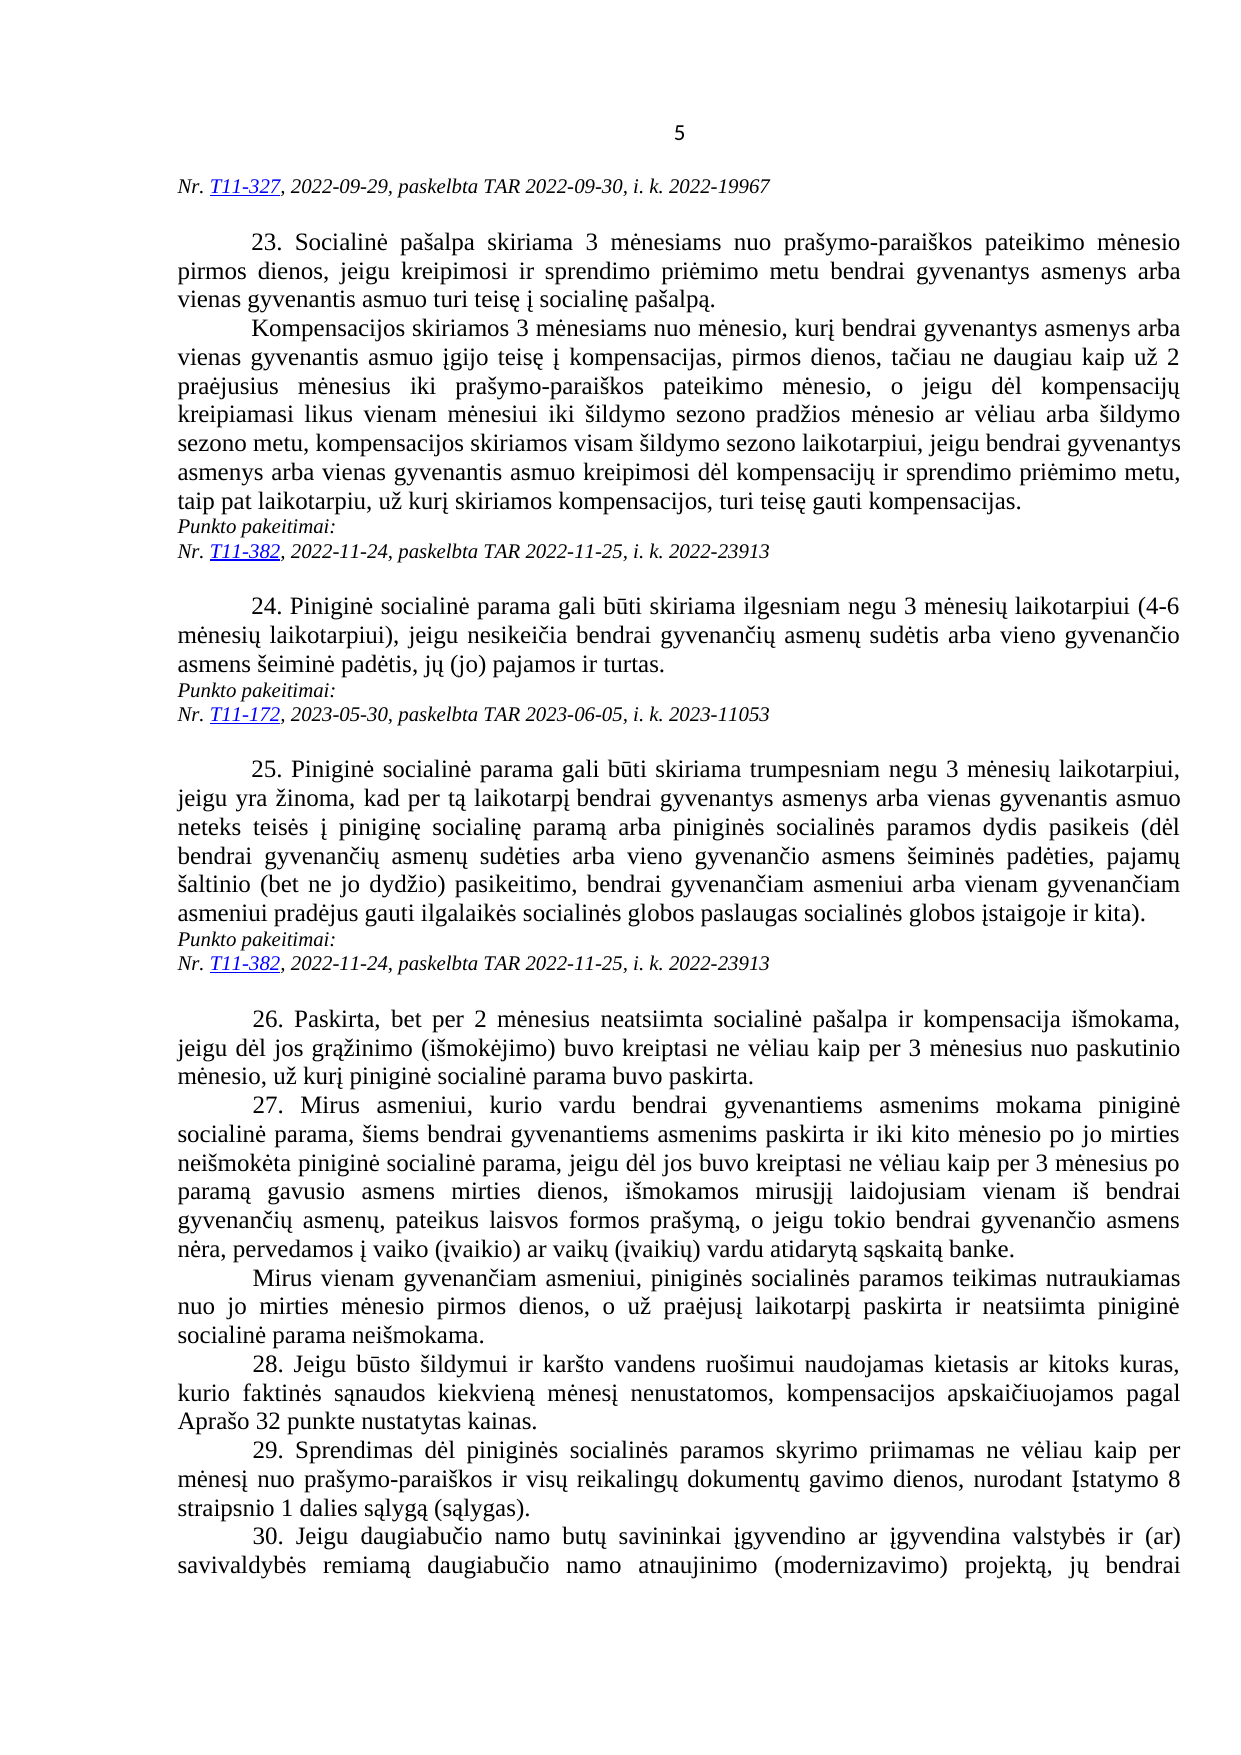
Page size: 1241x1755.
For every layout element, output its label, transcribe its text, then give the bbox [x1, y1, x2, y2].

text 23. Socialinė pašalpa skiriama 3 mėnesiams nuo prašymo-paraiškos pateikimo mėnesio pirmos dienos, jeigu kreipimosi ir sprendimo priėmimo metu bendrai gyvenantys asmenys arba vienas gyvenantis asmuo turi teisę į socialinę pašalpą. [177, 227, 1181, 313]
text 26. Paskirta, bet per 2 mėnesius neatsiimta socialinė pašalpa ir kompensacija išmokama, jeigu dėl jos grąžinimo (išmokėjimo) buvo kreiptasi ne vėliau kaip per 3 mėnesius nuo paskutinio mėnesio, už kurį piniginė socialinė parama buvo paskirta. [177, 1004, 1181, 1090]
text Punkto pakeitimai: [177, 514, 1181, 538]
text Nr. T11-172, 2023-05-30, paskelbta TAR 2023-06-05, i. k. 2023-11053 [177, 702, 1181, 726]
text 30. Jeigu daugiabučio namo butų savininkai įgyvendino ar įgyvendina valstybės ir (ar) savivaldybės remiamą daugiabučio namo atnaujinimo (modernizavimo) projektą, jų bendrai [177, 1521, 1181, 1579]
text 25. Piniginė socialinė parama gali būti skiriama trumpesniam negu 3 mėnesių laikotarpiui, jeigu yra žinoma, kad per tą laikotarpį bendrai gyvenantys asmenys arba vienas gyvenantis asmuo neteks teisės į piniginę socialinę paramą arba piniginės socialinės paramos dydis pasikeis (dėl bendrai gyvenančių asmenų sudėties arba vieno gyvenančio asmens šeiminės padėties, pajamų šaltinio (bet ne jo dydžio) pasikeitimo, bendrai gyvenančiam asmeniui arba vienam gyvenančiam asmeniui pradėjus gauti ilgalaikės socialinės globos paslaugas socialinės globos įstaigoje ir kita). [177, 754, 1181, 927]
text 24. Piniginė socialinė parama gali būti skiriama ilgesniam negu 3 mėnesių laikotarpiui (4-6 mėnesių laikotarpiui), jeigu nesikeičia bendrai gyvenančių asmenų sudėtis arba vieno gyvenančio asmens šeiminė padėtis, jų (jo) pajamos ir turtas. [177, 591, 1181, 678]
text Mirus vienam gyvenančiam asmeniui, piniginės socialinės paramos teikimas nutraukiamas nuo jo mirties mėnesio pirmos dienos, o už praėjusį laikotarpį paskirta ir neatsiimta piniginė socialinė parama neišmokama. [177, 1263, 1181, 1349]
text Punkto pakeitimai: [177, 927, 1181, 951]
text 29. Sprendimas dėl piniginės socialinės paramos skyrimo priimamas ne vėliau kaip per mėnesį nuo prašymo-paraiškos ir visų reikalingų dokumentų gavimo dienos, nurodant Įstatymo 8 straipsnio 1 dalies sąlygą (sąlygas). [177, 1435, 1181, 1521]
text 27. Mirus asmeniui, kurio vardu bendrai gyvenantiems asmenims mokama piniginė socialinė parama, šiems bendrai gyvenantiems asmenims paskirta ir iki kito mėnesio po jo mirties neišmokėta piniginė socialinė parama, jeigu dėl jos buvo kreiptasi ne vėliau kaip per 3 mėnesius po paramą gavusio asmens mirties dienos, išmokamos mirusįjį laidojusiam vienam iš bendrai gyvenančių asmenų, pateikus laisvos formos prašymą, o jeigu tokio bendrai gyvenančio asmens nėra, pervedamos į vaiko (įvaikio) ar vaikų (įvaikių) vardu atidarytą sąskaitą banke. [177, 1090, 1181, 1263]
text Nr. T11-382, 2022-11-24, paskelbta TAR 2022-11-25, i. k. 2022-23913 [177, 951, 1181, 975]
text Punkto pakeitimai: [177, 678, 1181, 702]
text Kompensacijos skiriamos 3 mėnesiams nuo mėnesio, kurį bendrai gyvenantys asmenys arba vienas gyvenantis asmuo įgijo teisę į kompensacijas, pirmos dienos, tačiau ne daugiau kaip už 2 praėjusius mėnesius iki prašymo-paraiškos pateikimo mėnesio, o jeigu dėl kompensacijų kreipiamasi likus vienam mėnesiui iki šildymo sezono pradžios mėnesio ar vėliau arba šildymo sezono metu, kompensacijos skiriamos visam šildymo sezono laikotarpiui, jeigu bendrai gyvenantys asmenys arba vienas gyvenantis asmuo kreipimosi dėl kompensacijų ir sprendimo priėmimo metu, taip pat laikotarpiu, už kurį skiriamos kompensacijos, turi teisę gauti kompensacijas. [177, 313, 1181, 514]
text 28. Jeigu būsto šildymui ir karšto vandens ruošimui naudojamas kietasis ar kitoks kuras, kurio faktinės sąnaudos kiekvieną mėnesį nenustatomos, kompensacijos apskaičiuojamos pagal Aprašo 32 punkte nustatytas kainas. [177, 1349, 1181, 1435]
text Nr. T11-327, 2022-09-29, paskelbta TAR 2022-09-30, i. k. 2022-19967 [177, 174, 1181, 198]
text Nr. T11-382, 2022-11-24, paskelbta TAR 2022-11-25, i. k. 2022-23913 [177, 538, 1181, 563]
